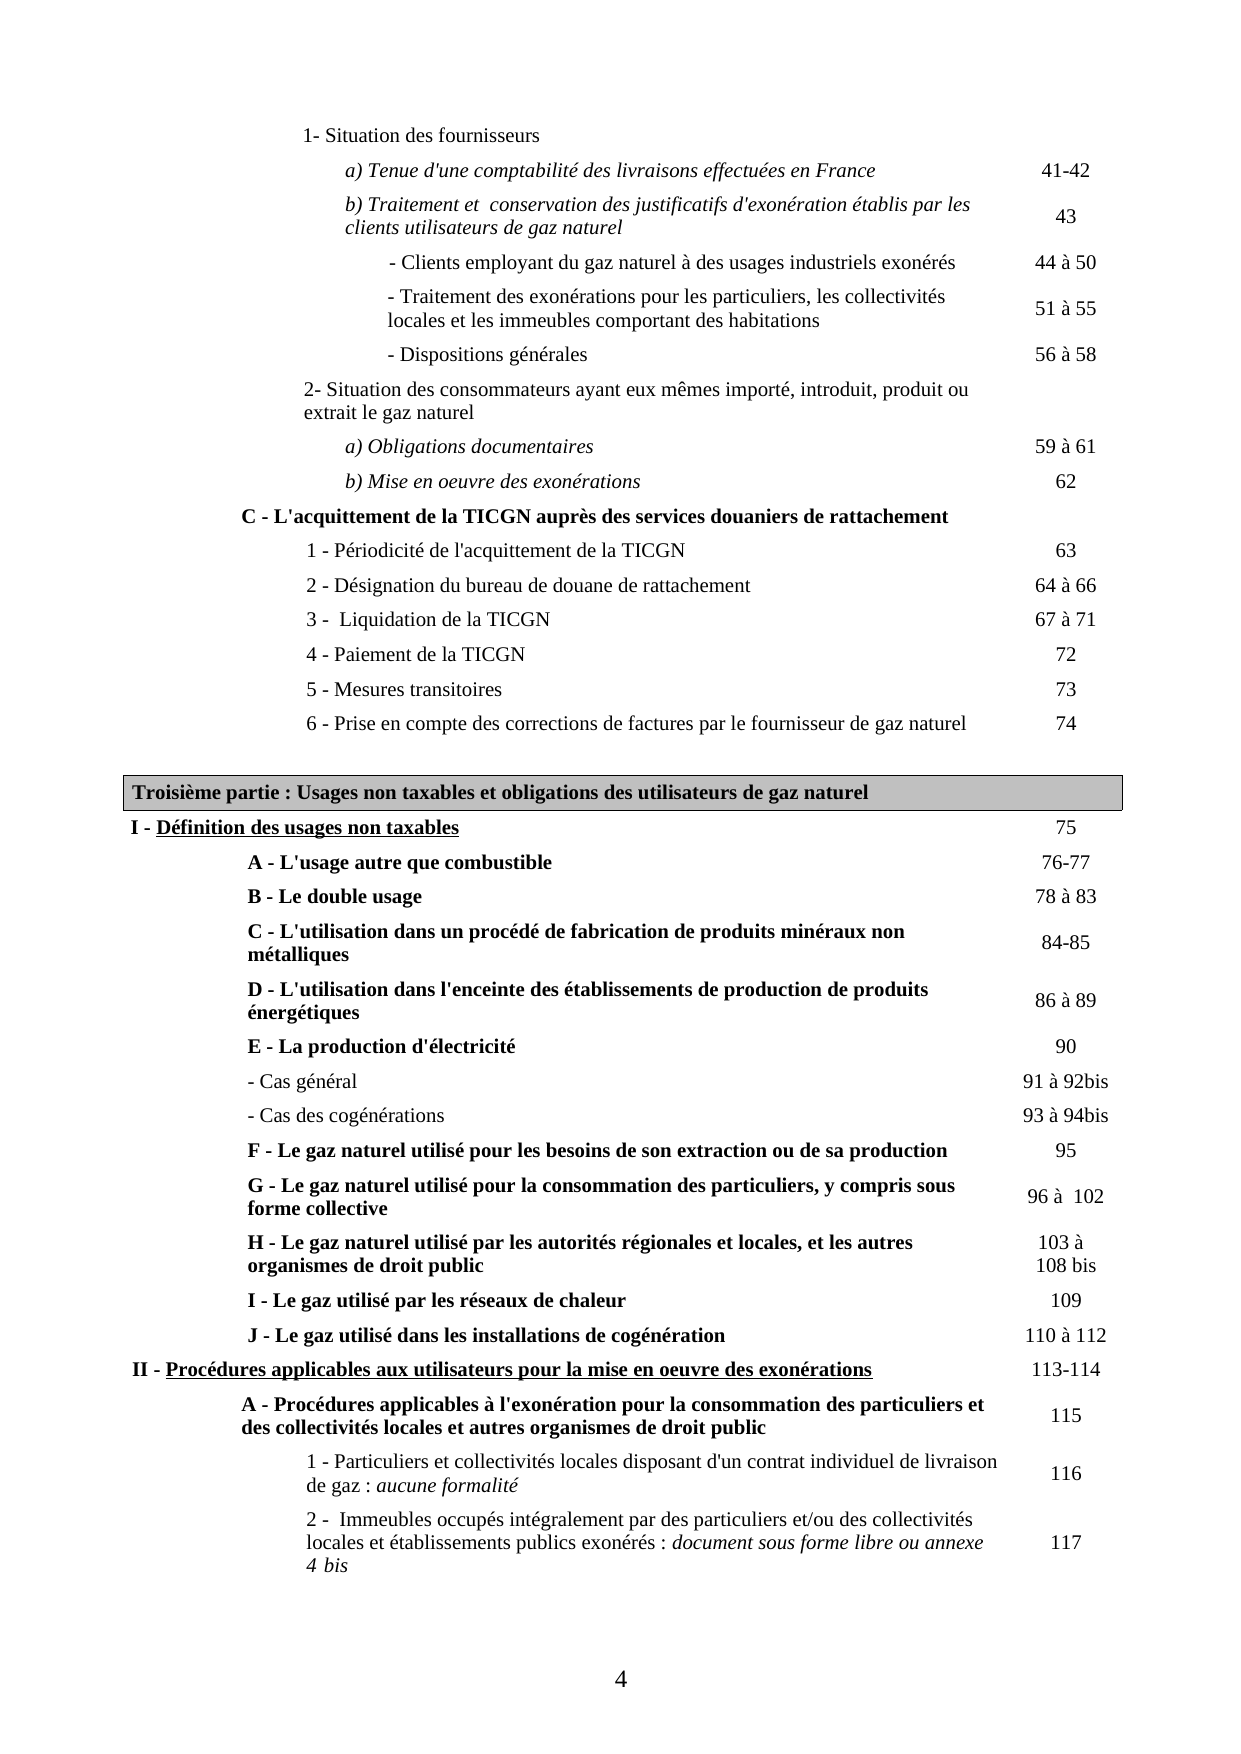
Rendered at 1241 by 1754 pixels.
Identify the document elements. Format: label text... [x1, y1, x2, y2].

table_cell 2- Situation des consommateurs ayant eux mêmes importé, introduit, produit ou extrait le gaz naturel [123, 372, 1010, 429]
table_cell 109 [1010, 1283, 1122, 1318]
table_cell [1010, 741, 1122, 775]
table_cell 2 - Immeubles occupés intégralement par des particuliers et/ou des collectivités locales et établissements publics exonérés : document sous forme libre ou annexe 4 bis [123, 1502, 1010, 1583]
table_cell A - L'usage autre que combustible [123, 845, 1010, 879]
table_cell F - Le gaz naturel utilisé pour les besoins de son extraction ou de sa production [123, 1133, 1010, 1168]
table_cell - Cas général [123, 1064, 1010, 1098]
table_cell - Traitement des exonérations pour les particuliers, les collectivités locales et les immeubles comportant des habitations [123, 280, 1010, 337]
table_cell 76-77 [1010, 845, 1122, 879]
table_cell 41-42 [1010, 153, 1122, 187]
table_cell - Clients employant du gaz naturel à des usages industriels exonérés [123, 245, 1010, 279]
table_cell 95 [1010, 1133, 1122, 1168]
table_cell 5 - Mesures transitoires [123, 672, 1010, 706]
table_cell G - Le gaz naturel utilisé pour la consommation des particuliers, y compris sous forme collective [123, 1168, 1010, 1225]
table_cell [1010, 118, 1122, 153]
table_cell [1010, 499, 1122, 533]
table_cell 116 [1010, 1445, 1122, 1502]
table_cell a) Tenue d'une comptabilité des livraisons effectuées en France [123, 153, 1010, 187]
table_cell 4 - Paiement de la TICGN [123, 637, 1010, 672]
table_cell 73 [1010, 672, 1122, 706]
table_cell B - Le double usage [123, 879, 1010, 914]
table_cell 90 [1010, 1029, 1122, 1064]
table_cell H - Le gaz naturel utilisé par les autorités régionales et locales, et les autres organismes de droit public [123, 1225, 1010, 1283]
table_cell 91 à 92bis [1010, 1064, 1122, 1098]
table_cell J - Le gaz utilisé dans les installations de cogénération [123, 1318, 1010, 1352]
table_cell 75 [1010, 811, 1122, 845]
table_cell 113-114 [1010, 1352, 1122, 1387]
table_cell 115 [1010, 1387, 1122, 1444]
table_cell b) Traitement et conservation des justificatifs d'exonération établis par les clients utilisateurs de gaz naturel [123, 187, 1010, 245]
table_cell I - Définition des usages non taxables [123, 811, 1010, 845]
table_cell 62 [1010, 464, 1122, 499]
table_cell 86 à 89 [1010, 972, 1122, 1029]
table_cell 64 à 66 [1010, 568, 1122, 602]
table_cell - Cas des cogénérations [123, 1099, 1010, 1133]
table_cell 93 à 94bis [1010, 1099, 1122, 1133]
table_cell C - L'acquittement de la TICGN auprès des services douaniers de rattachement [123, 499, 1010, 533]
table_cell 67 à 71 [1010, 603, 1122, 637]
table_cell [123, 741, 1010, 775]
table_cell a) Obligations documentaires [123, 430, 1010, 464]
table_cell D - L'utilisation dans l'enceinte des établissements de production de produits énergétiques [123, 972, 1010, 1029]
table_cell 103 à 108 bis [1010, 1225, 1122, 1283]
table_cell 78 à 83 [1010, 879, 1122, 914]
table_cell 117 [1010, 1502, 1122, 1583]
table_cell 3 - Liquidation de la TICGN [123, 603, 1010, 637]
table_cell 63 [1010, 533, 1122, 568]
table_cell II - Procédures applicables aux utilisateurs pour la mise en oeuvre des exonérations [123, 1352, 1010, 1387]
table_cell 96 à 102 [1010, 1168, 1122, 1225]
table_cell 74 [1010, 706, 1122, 741]
table_cell A - Procédures applicables à l'exonération pour la consommation des particuliers et des collectivités locales et autres organismes de droit public [123, 1387, 1010, 1444]
table_cell 110 à 112 [1010, 1318, 1122, 1352]
table_cell [1010, 372, 1122, 429]
table_cell 2 - Désignation du bureau de douane de rattachement [123, 568, 1010, 602]
table_cell 1- Situation des fournisseurs [123, 118, 1010, 153]
table_cell 44 à 50 [1010, 245, 1122, 279]
table_cell 59 à 61 [1010, 430, 1122, 464]
table_cell 84-85 [1010, 914, 1122, 972]
table_cell I - Le gaz utilisé par les réseaux de chaleur [123, 1283, 1010, 1318]
table_cell Troisième partie : Usages non taxables et obligations des utilisateurs de gaz naturel [124, 776, 1122, 810]
table_cell 43 [1010, 187, 1122, 245]
table_cell b) Mise en oeuvre des exonérations [123, 464, 1010, 499]
table_cell 72 [1010, 637, 1122, 672]
table_cell 1 - Périodicité de l'acquittement de la TICGN [123, 533, 1010, 568]
table_cell 56 à 58 [1010, 337, 1122, 372]
table_cell 6 - Prise en compte des corrections de factures par le fournisseur de gaz naturel [123, 706, 1010, 741]
table_cell - Dispositions générales [123, 337, 1010, 372]
table_cell E - La production d'électricité [123, 1029, 1010, 1064]
table_cell 51 à 55 [1010, 280, 1122, 337]
table_cell C - L'utilisation dans un procédé de fabrication de produits minéraux non métalliques [123, 914, 1010, 972]
table_cell 1 - Particuliers et collectivités locales disposant d'un contrat individuel de livraison de gaz : aucune formalité [123, 1445, 1010, 1502]
